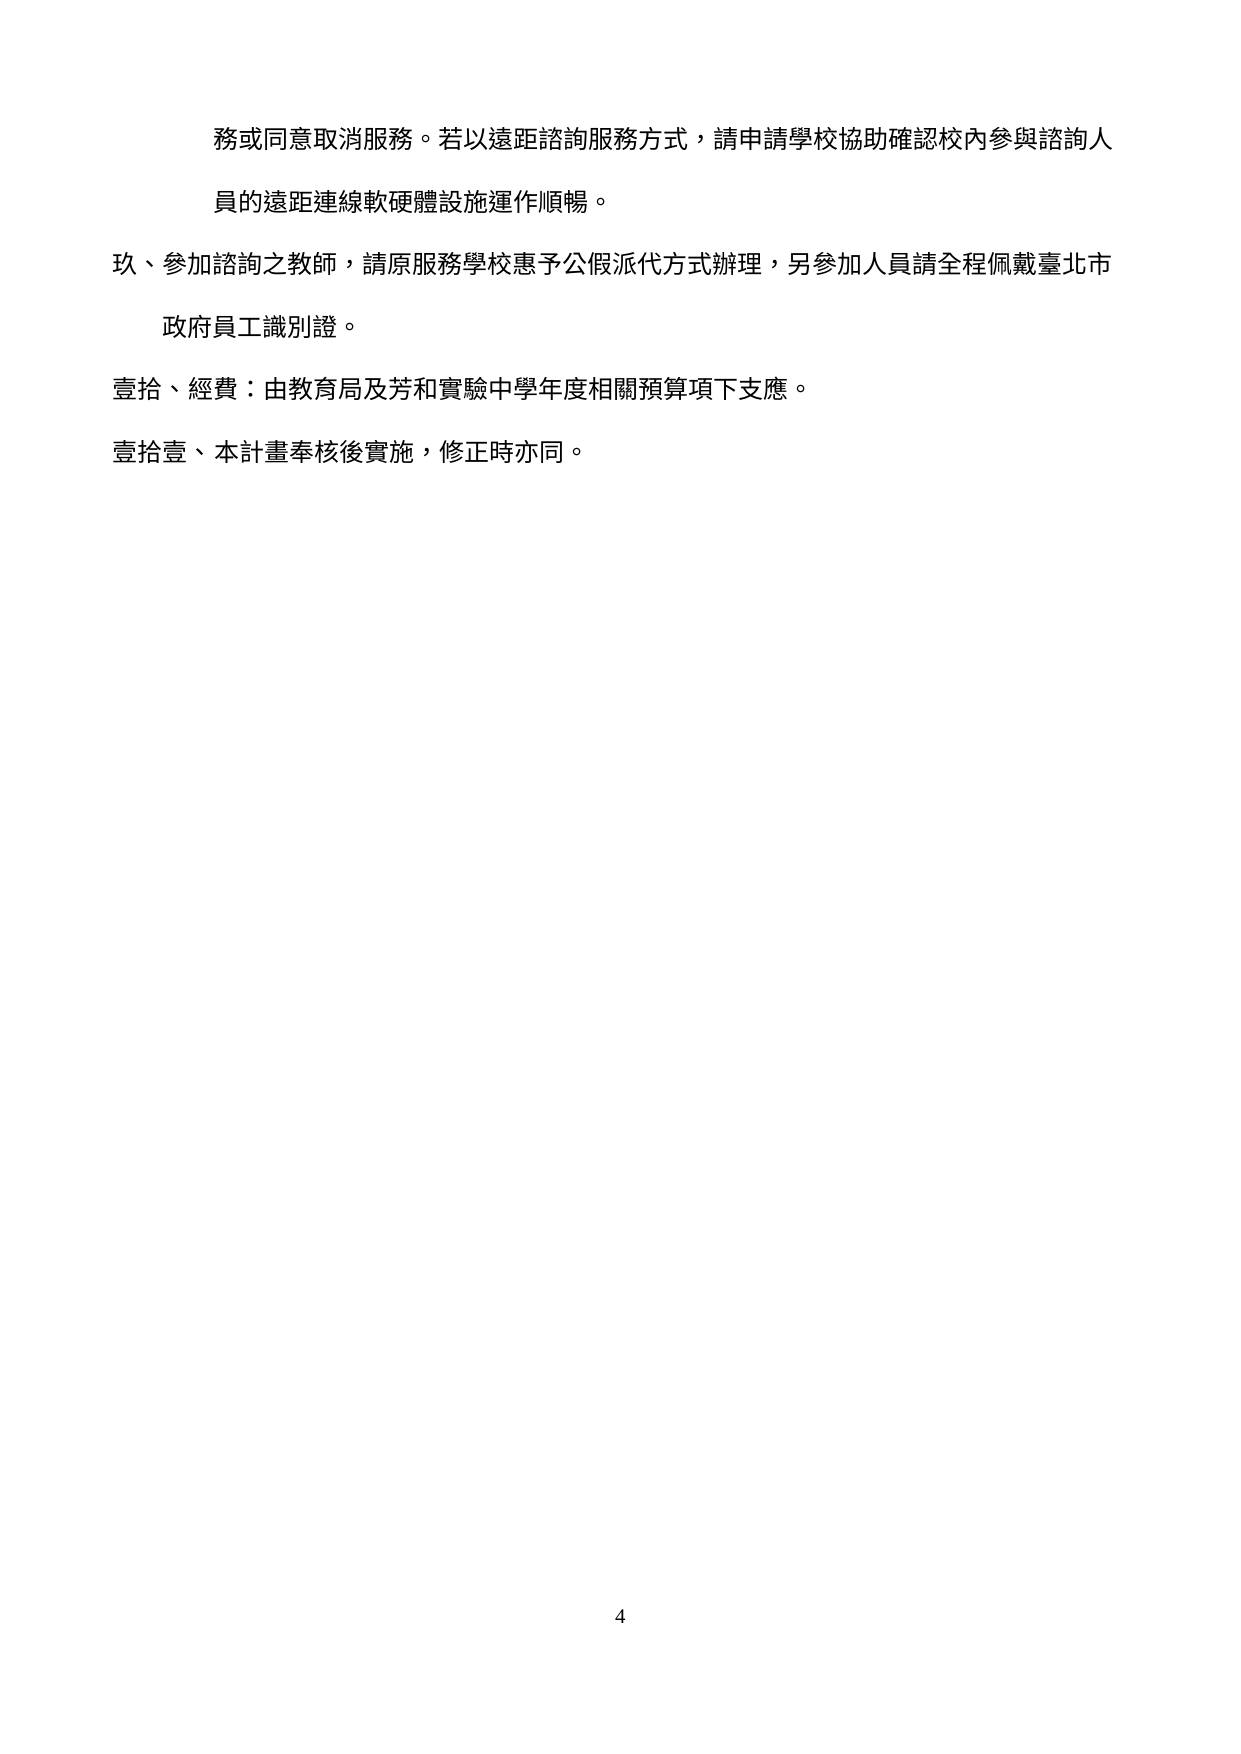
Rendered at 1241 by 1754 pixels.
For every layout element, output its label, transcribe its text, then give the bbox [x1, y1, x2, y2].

list 經費：由教育局及芳和實驗中學年度相關預算項下支應。 [112, 346, 1128, 409]
list 務或同意取消服務。若以遠距諮詢服務方式，請申請學校協助確認校內參與諮詢人員的遠距連線軟硬體設施運作順暢。 [163, 96, 1128, 221]
list 本計畫奉核後實施，修正時亦同。 [112, 409, 1128, 471]
list 參加諮詢之教師，請原服務學校惠予公假派代方式辦理，另參加人員請全程佩戴臺北市政府員工識別證。 [112, 221, 1128, 346]
